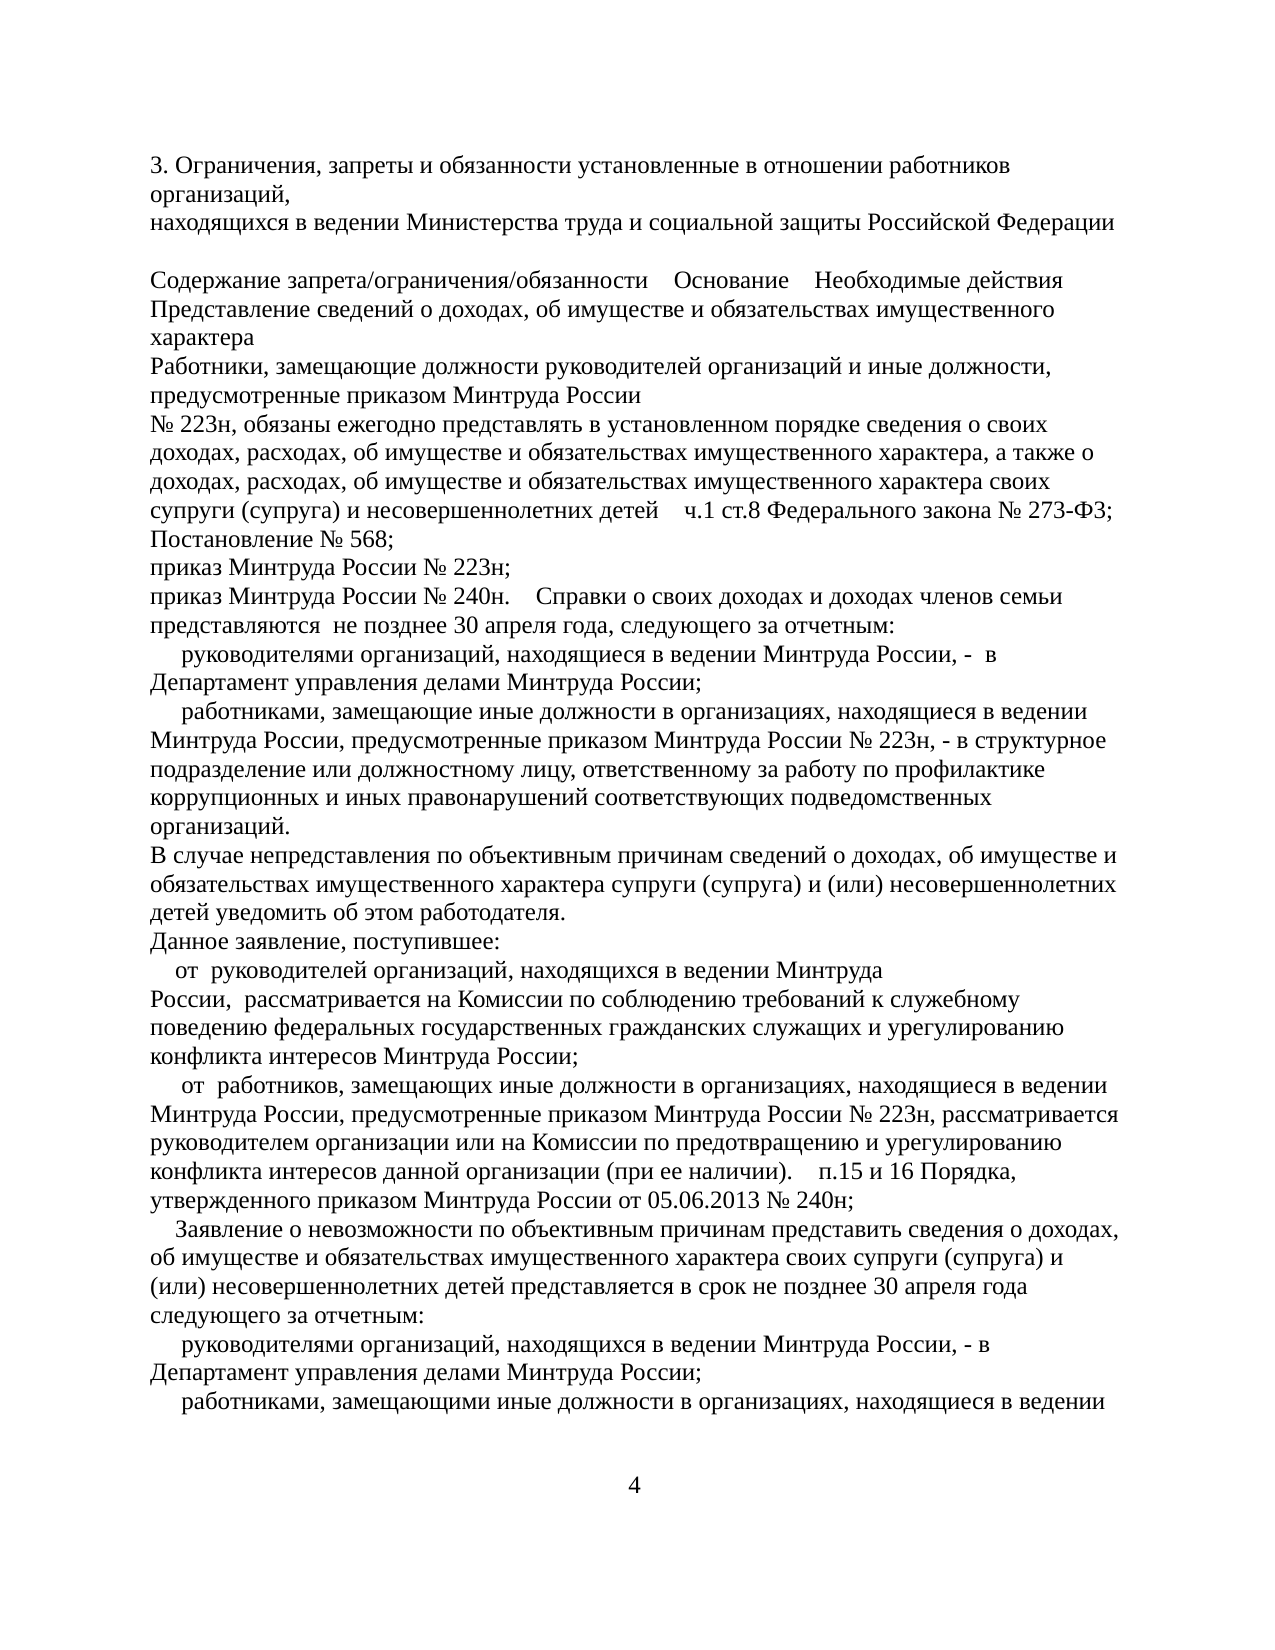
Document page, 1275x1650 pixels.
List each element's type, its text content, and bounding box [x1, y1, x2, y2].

text 3. Ограничения, запреты и обязанности установленные в отношении работников организаций, находящихся в ведении Министерства труда и социальной защиты Российской Федерации Содержание запрета/ограничения/обязанности Основание Необходимые действия Представление сведений о доходах, об имуществе и обязательствах имущественного характера Работники, замещающие должности руководителей организаций и иные должности, предусмотренные приказом Минтруда России № 223н, обязаны ежегодно представлять в установленном порядке сведения о своих доходах, расходах, об имуществе и обязательствах имущественного характера, а также о доходах, расходах, об имуществе и обязательствах имущественного характера своих супруги (супруга) и несовершеннолетних детей ч.1 ст.8 Федерального закона № 273-Ф3; Постановление № 568; приказ Минтруда России № 223н; приказ Минтруда России № 240н. Справки о своих доходах и доходах членов семьи представляются не позднее 30 апреля года, следующего за отчетным: руководителями организаций, находящиеся в ведении Минтруда России, - в Департамент управления делами Минтруда России; работниками, замещающие иные должности в организациях, находящиеся в ведении Минтруда России, предусмотренные приказом Минтруда России № 223н, - в структурное подразделение или должностному лицу, ответственному за работу по профилактике коррупционных и иных правонарушений соответствующих подведомственных организаций. В случае непредставления по объективным причинам сведений о доходах, об имуществе и обязательствах имущественного характера супруги (супруга) и (или) несовершеннолетних детей уведомить об этом работодателя. Данное заявление, поступившее: от руководителей организаций, находящихся в ведении Минтруда России, рассматривается на Комиссии по соблюдению требований к служебному поведению федеральных государственных гражданских служащих и урегулированию конфликта интересов Минтруда России; от работников, замещающих иные должности в организациях, находящиеся в ведении Минтруда России, предусмотренные приказом Минтруда России № 223н, рассматривается руководителем организации или на Комиссии по предотвращению и урегулированию конфликта интересов данной организации (при ее наличии). п.15 и 16 Порядка, утвержденного приказом Минтруда России от 05.06.2013 № 240н; Заявление о невозможности по объективным причинам представить сведения о доходах, об имуществе и обязательствах имущественного характера своих супруги (супруга) и (или) несовершеннолетних детей представляется в срок не позднее 30 апреля года следующего за отчетным: руководителями организаций, находящихся в ведении Минтруда России, - в Департамент управления делами Минтруда России; работниками, замещающими иные должности в организациях, находящиеся в ведении [150, 150, 1125, 1415]
